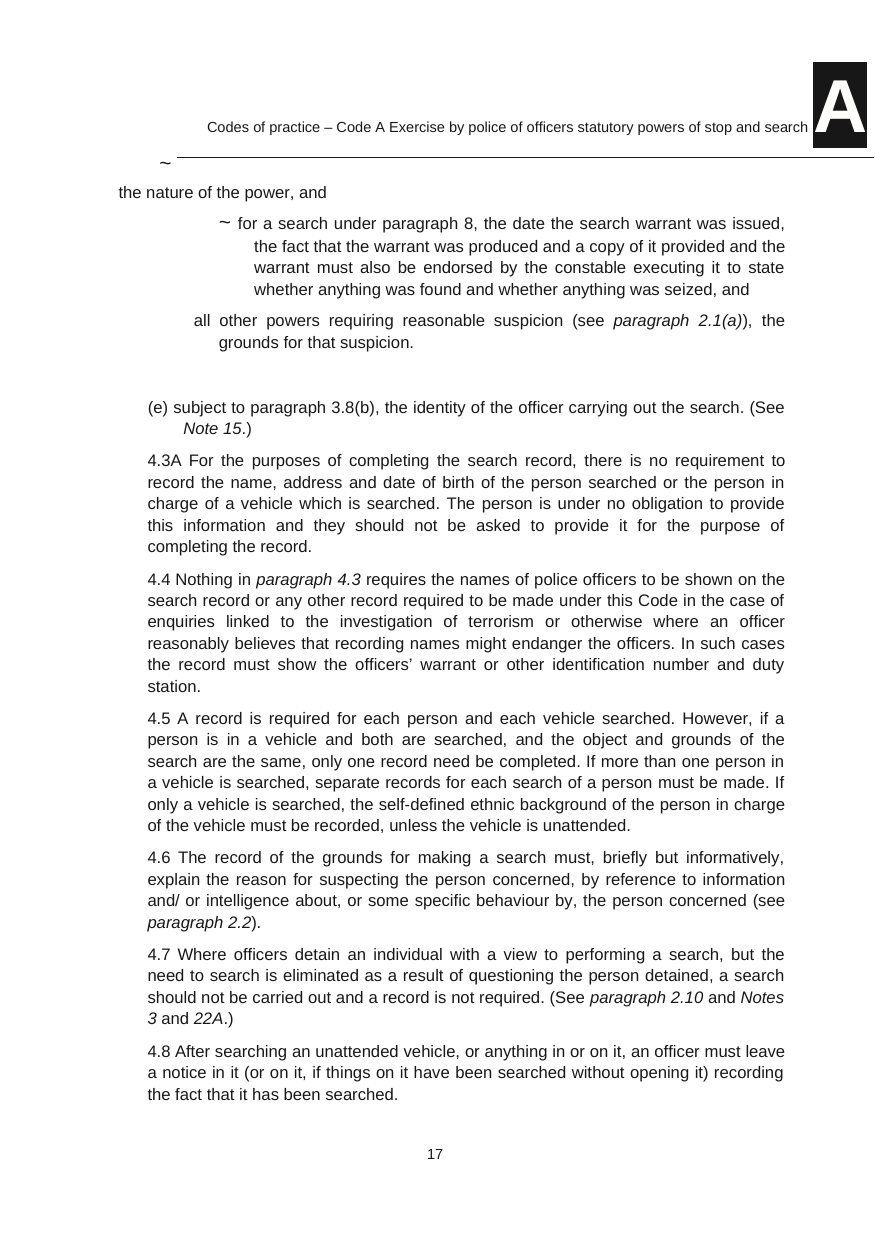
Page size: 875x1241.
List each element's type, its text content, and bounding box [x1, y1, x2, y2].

text 4.8 After searching an unattended vehicle, or anything in or on it, an officer must leave a notice in it (or on it, if things on it have been searched without opening it) recording the fact that it has been searched. [147, 1041, 786, 1103]
text 4.7 Where officers detain an individual with a view to performing a search, but the need to search is eliminated as a result of questioning the person detained, a search should not be carried out and a record is not required. (See paragraph 2.10 and Notes 3 and 22A.) [147, 945, 786, 1028]
text 4.5 A record is required for each person and each vehicle searched. However, if a person is in a vehicle and both are searched, and the object and grounds of the search are the same, only one record need be completed. If more than one person in a vehicle is searched, separate records for each search of a person must be made. If only a vehicle is searched, the self-defined ethnic background of the person in charge of the vehicle must be recorded, unless the vehicle is unattended. [147, 709, 786, 835]
text  all other powers requiring reasonable suspicion (see paragraph 2.1(a)), the grounds for that suspicion. [183, 307, 786, 352]
text 4.4 Nothing in paragraph 4.3 requires the names of police officers to be shown on the search record or any other record required to be made under this Code in the case of enquiries linked to the investigation of terrorism or otherwise where an officer reasonably believes that recording names might endanger the officers. In such cases the record must show the officers’ warrant or other identification number and duty station. [147, 569, 786, 696]
text ~ for a search under paragraph 8, the date the search warrant was issued, the fact that the warrant was produced and a copy of it provided and the warrant must also be endorsed by the constable executing it to state whether anything was found and whether anything was seized, and [218, 210, 786, 298]
text (e) subject to paragraph 3.8(b), the identity of the officer carrying out the search. (See Note 15.) [148, 398, 786, 438]
text 4.3A For the purposes of completing the search record, there is no requirement to record the name, address and date of birth of the person searched or the person in charge of a vehicle which is searched. The person is under no obligation to provide this information and they should not be asked to provide it for the purpose of completing the record. [147, 451, 786, 556]
text 4.6 The record of the grounds for making a search must, briefly but informatively, explain the reason for suspecting the person concerned, by reference to information and/ or intelligence about, or some specific behaviour by, the person concerned (see paragraph 2.2). [147, 848, 786, 932]
text ~ the nature of the power, and [88, 148, 786, 203]
